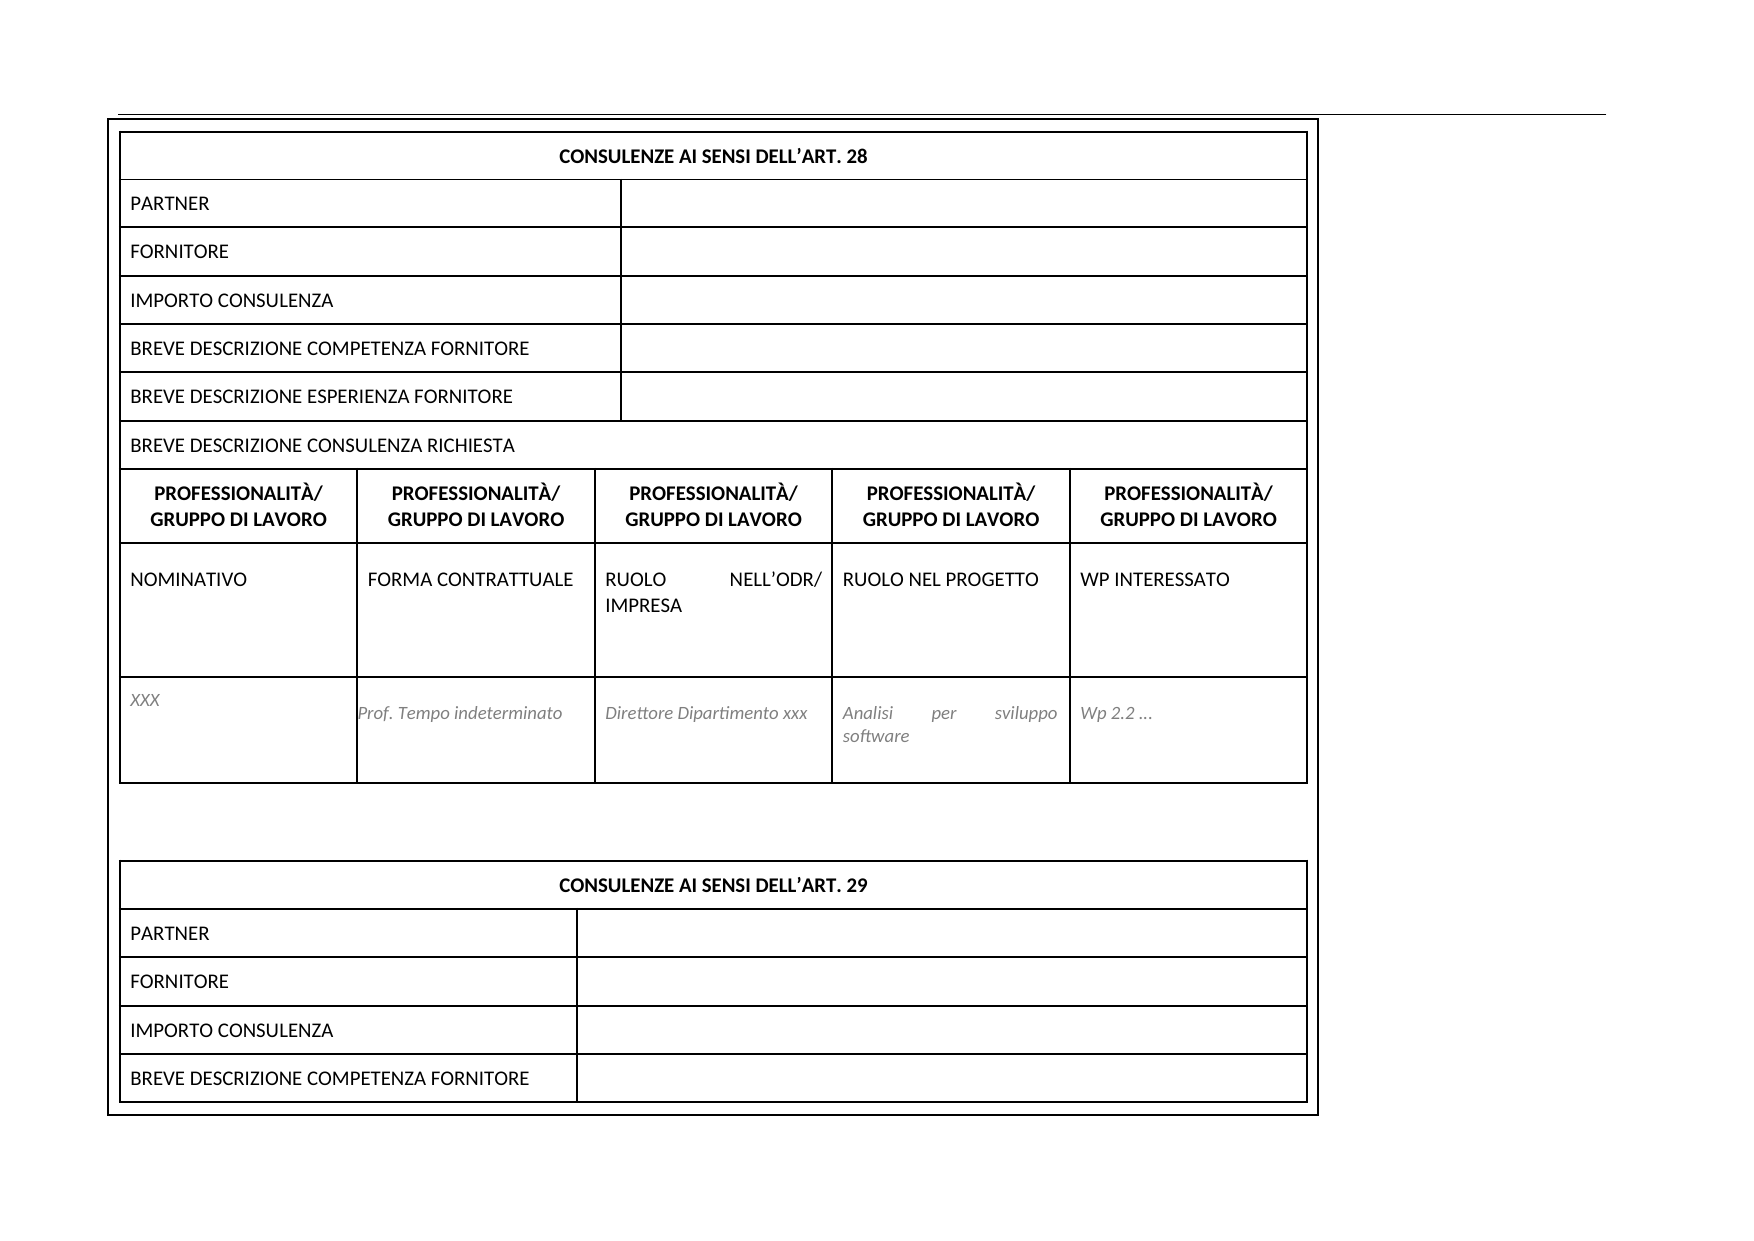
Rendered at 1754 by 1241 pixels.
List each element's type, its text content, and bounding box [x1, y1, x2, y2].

table_cell [622, 325, 1306, 371]
table_cell IMPORTO CONSULENZA [121, 1007, 576, 1053]
table_cell Direttore Dipartimento xxx [596, 678, 831, 782]
table_header CONSULENZE AI SENSI DELL’ART. 28 [121, 133, 1306, 179]
table_cell Analisi per sviluppo software [833, 678, 1069, 782]
table_cell RUOLO NEL PROGETTO [833, 544, 1069, 676]
table_cell XXX [121, 678, 356, 782]
table_cell [622, 373, 1306, 419]
table_cell Prof. Tempo indeterminato [358, 678, 594, 782]
table_cell BREVE DESCRIZIONE COMPETENZA FORNITORE [121, 1055, 576, 1101]
table_cell PROFESSIONALITÀ/GRUPPO DI LAVORO [833, 470, 1069, 542]
table_cell [578, 958, 1306, 1004]
table_header CONSULENZE AI SENSI DELL’ART. 29 [121, 862, 1306, 908]
table_cell Wp 2.2 ... [1071, 678, 1306, 782]
table_cell [622, 228, 1306, 274]
table_cell PROFESSIONALITÀ/GRUPPO DI LAVORO [1071, 470, 1306, 542]
table_cell PARTNER [121, 180, 620, 226]
table_cell [109, 120, 1317, 1114]
table_cell [578, 910, 1306, 956]
table_cell RUOLO NELL’ODR/ IMPRESA [596, 544, 831, 676]
table_cell [622, 180, 1306, 226]
table_cell [622, 277, 1306, 323]
table_cell BREVE DESCRIZIONE CONSULENZA RICHIESTA [121, 422, 1306, 468]
table_cell PROFESSIONALITÀ/GRUPPO DI LAVORO [358, 470, 594, 542]
table_cell WP INTERESSATO [1071, 544, 1306, 676]
table_cell BREVE DESCRIZIONE ESPERIENZA FORNITORE [121, 373, 620, 419]
table_cell BREVE DESCRIZIONE COMPETENZA FORNITORE [121, 325, 620, 371]
table_cell FORNITORE [121, 958, 576, 1004]
table_cell [578, 1007, 1306, 1053]
table_cell FORNITORE [121, 228, 620, 274]
table_cell [578, 1055, 1306, 1101]
table_cell PARTNER [121, 910, 576, 956]
table_cell NOMINATIVO [121, 544, 356, 676]
table_cell PROFESSIONALITÀ/GRUPPO DI LAVORO [121, 470, 356, 542]
table_cell PROFESSIONALITÀ/GRUPPO DI LAVORO [596, 470, 831, 542]
table_cell IMPORTO CONSULENZA [121, 277, 620, 323]
table_cell FORMA CONTRATTUALE [358, 544, 594, 676]
